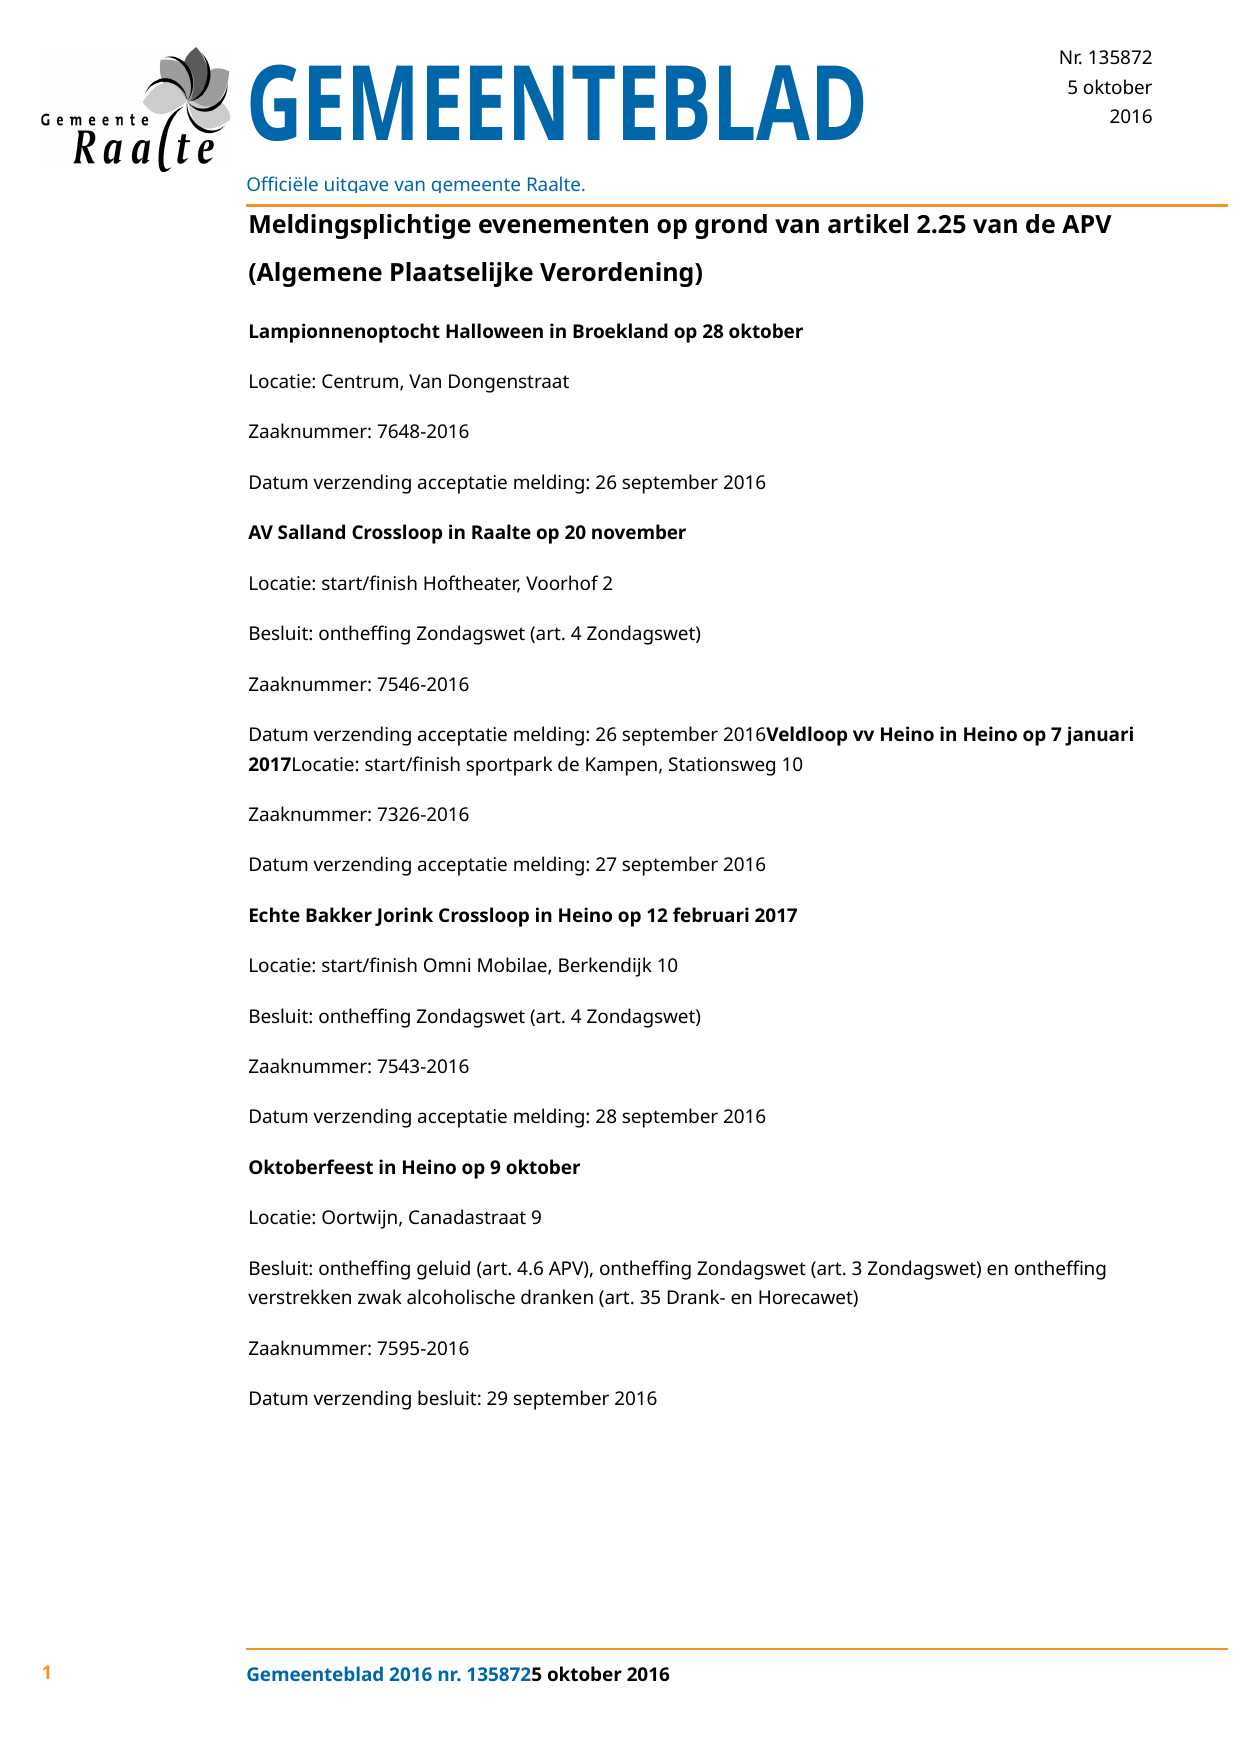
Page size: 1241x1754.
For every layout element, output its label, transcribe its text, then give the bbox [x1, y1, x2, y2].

text Locatie: start/finish Hoftheater, Voorhof 2 [248, 570, 1152, 596]
text Besluit: ontheffing geluid (art. 4.6 APV), ontheffing Zondagswet (art. 3 Zondagswet) en ontheffing verstrekken zwak alcoholische dranken (art. 35 Drank- en Horecawet) [248, 1255, 1152, 1310]
text Datum verzending acceptatie melding: 28 september 2016 [248, 1104, 1152, 1129]
text Locatie: start/finish Omni Mobilae, Berkendijk 10 [248, 952, 1152, 978]
text Echte Bakker Jorink Crossloop in Heino op 12 februari 2017 [248, 902, 1152, 928]
text Besluit: ontheffing Zondagswet (art. 4 Zondagswet) [248, 1003, 1152, 1029]
text Zaaknummer: 7326-2016 [248, 801, 1152, 827]
picture [41, 47, 231, 172]
text Datum verzending acceptatie melding: 26 september 2016Veldloop vv Heino in Heino op 7 januari 2017Locatie: start/finish sportpark de Kampen, Stationsweg 10 [248, 721, 1152, 777]
text Meldingsplichtige evenementen op grond van artikel 2.25 van de APV (Algemene Plaatselijke Verordening) [248, 207, 1152, 288]
text Zaaknummer: 7546-2016 [248, 671, 1152, 697]
text Datum verzending acceptatie melding: 27 september 2016 [248, 852, 1152, 877]
text Locatie: Oortwijn, Canadastraat 9 [248, 1204, 1152, 1230]
text Zaaknummer: 7595-2016 [248, 1335, 1152, 1361]
text Zaaknummer: 7543-2016 [248, 1053, 1152, 1079]
text Besluit: ontheffing Zondagswet (art. 4 Zondagswet) [248, 620, 1152, 646]
text Lampionnenoptocht Halloween in Broekland op 28 oktober [248, 318, 1152, 344]
text Locatie: Centrum, Van Dongenstraat [248, 368, 1152, 394]
text Oktoberfeest in Heino op 9 oktober [248, 1154, 1152, 1180]
text Datum verzending besluit: 29 september 2016 [248, 1385, 1152, 1411]
text Zaaknummer: 7648-2016 [248, 419, 1152, 444]
text AV Salland Crossloop in Raalte op 20 november [248, 519, 1152, 545]
text Datum verzending acceptatie melding: 26 september 2016 [248, 469, 1152, 495]
